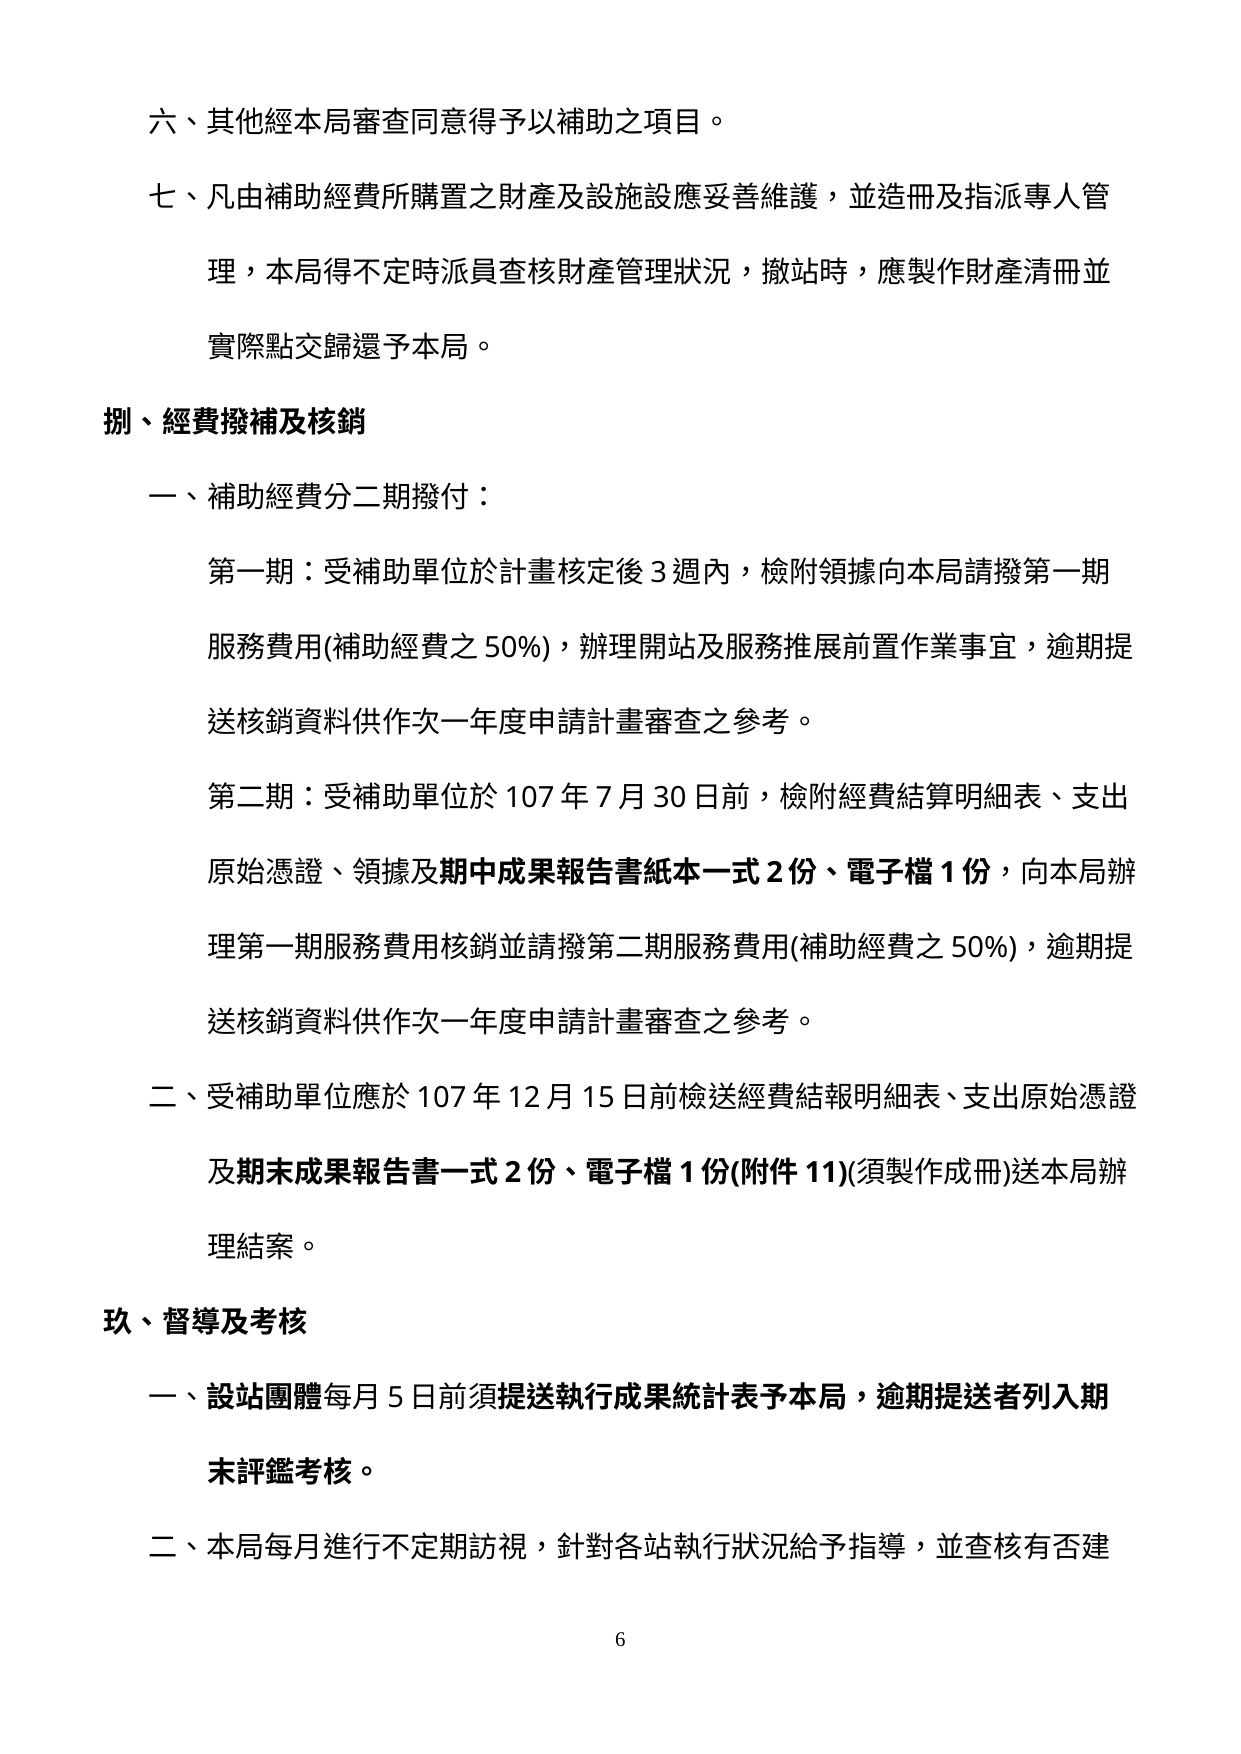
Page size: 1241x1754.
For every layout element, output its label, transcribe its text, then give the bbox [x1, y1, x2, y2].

list 經費撥補及核銷 [103, 382, 1137, 457]
list 設站團體每月5日前須提送執行成果統計表予本局，逾期提送者列入期末評鑑考核。 [148, 1357, 1137, 1507]
list 補助經費分二期撥付： 第一期：受補助單位於計畫核定後3週內，檢附領據向本局請撥第一期服務費用(補助經費之50%)，辦理開站及服務推展前置作業事宜，逾期提送核銷資料供作次一年度申請計畫審查之參考。 第二期：受補助單位於107年7月30日前，檢附經費結算明細表、支出原始憑證、領據及期中成果報告書紙本一式2份、電子檔1份，向本局辦理第一期服務費用核銷並請撥第二期服務費用(補助經費之50%)，逾期提送核銷資料供作次一年度申請計畫審查之參考。 [148, 457, 1137, 1057]
list 凡由補助經費所購置之財產及設施設應妥善維護，並造冊及指派專人管理，本局得不定時派員查核財產管理狀況，撤站時，應製作財產清冊並實際點交歸還予本局。 [148, 157, 1137, 382]
list 其他經本局審查同意得予以補助之項目。 [148, 82, 1137, 157]
list 督導及考核 [103, 1282, 1137, 1357]
list 受補助單位應於107年12月15日前檢送經費結報明細表、支出原始憑證及期末成果報告書一式2份、電子檔1份(附件11)(須製作成冊)送本局辦理結案。 [148, 1057, 1137, 1282]
list 本局每月進行不定期訪視，針對各站執行狀況給予指導，並查核有否建立各項表單及活動資料，經訪視執行狀況須改善或未建立表單及資料者，將於下次訪視時辦理複檢；若未改善達3次者、或訪視發現無故未開站達3次或到站人數率低於1/2達3次（日）者，本局將通知設站單位停辦，並應繳還補助款。 [148, 1507, 1137, 1582]
